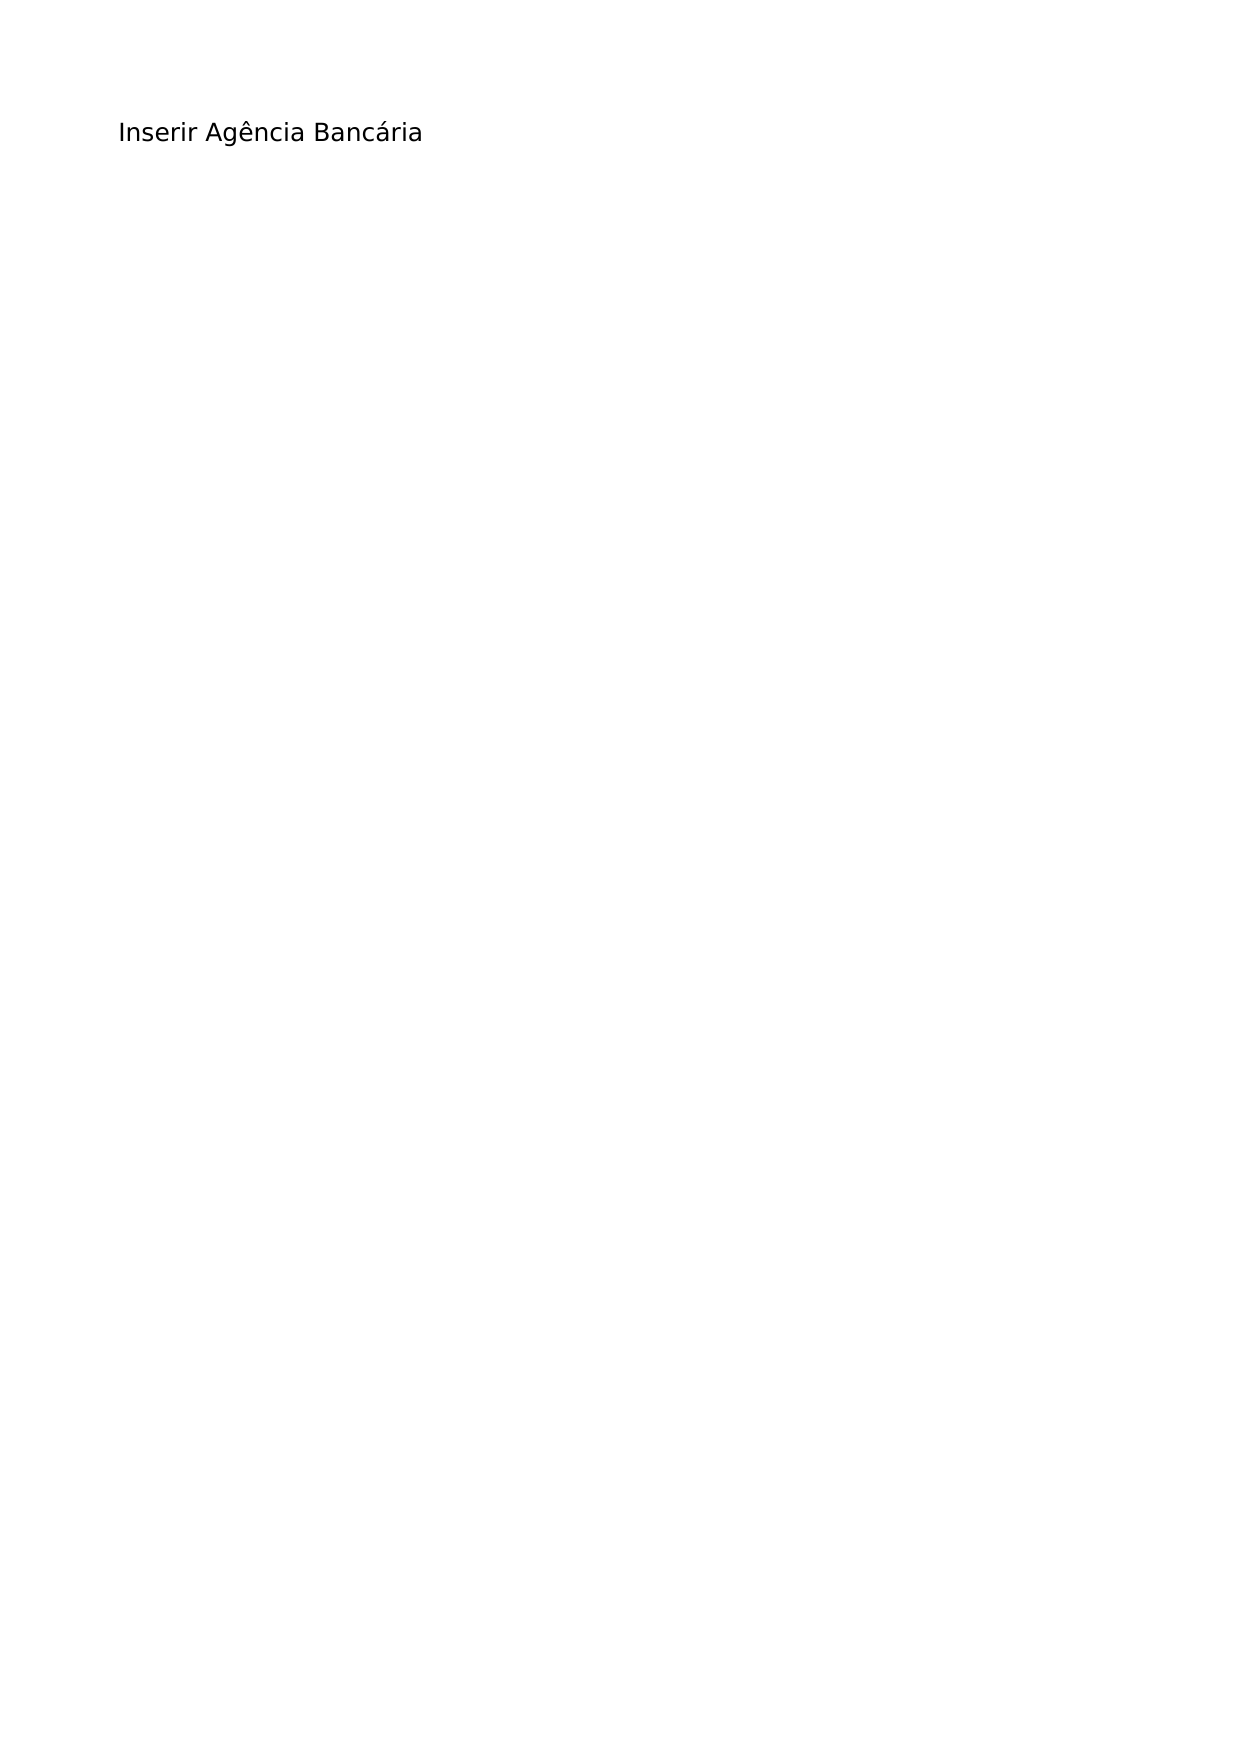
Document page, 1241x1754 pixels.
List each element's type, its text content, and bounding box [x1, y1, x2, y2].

text Inserir Agência Bancária [118, 118, 1122, 147]
